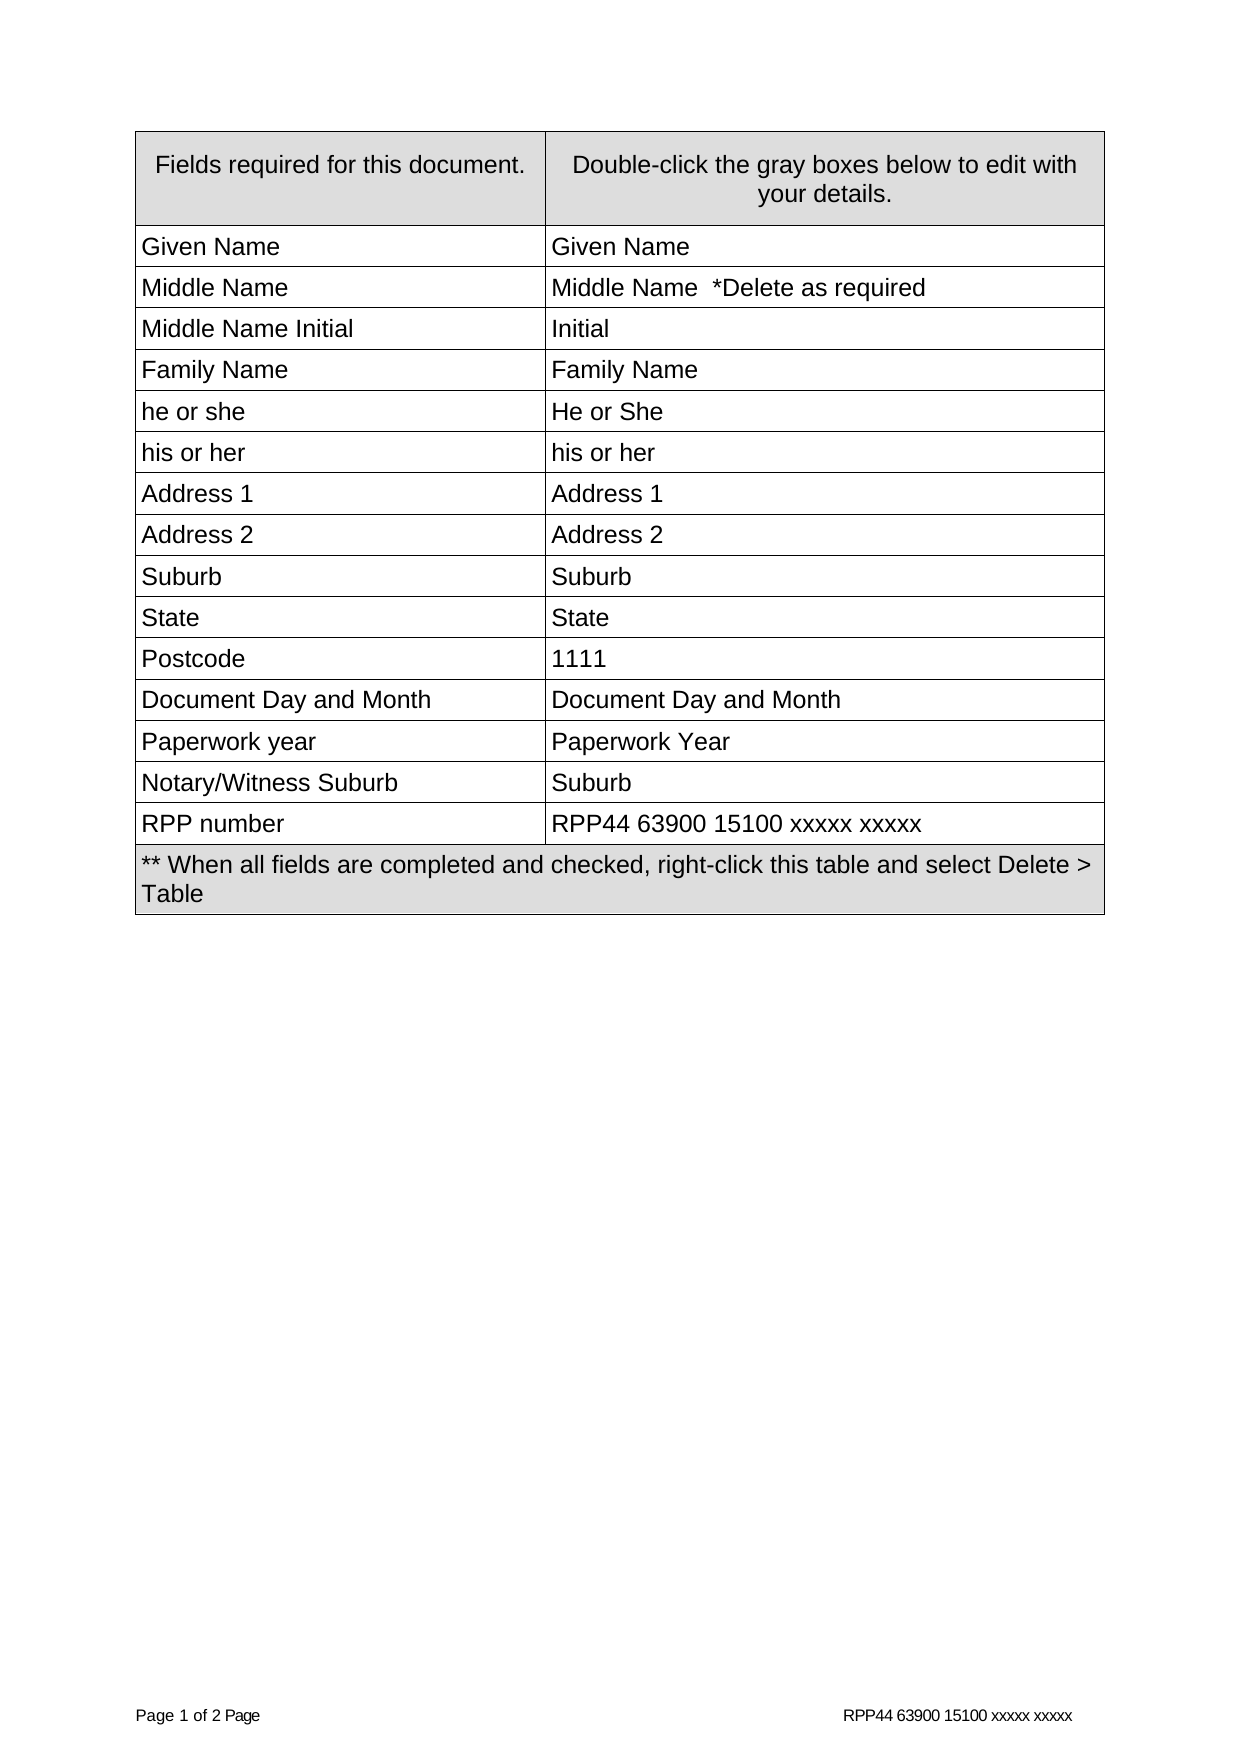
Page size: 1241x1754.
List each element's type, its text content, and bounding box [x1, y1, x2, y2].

table_cell Document Day and Month [546, 680, 1104, 720]
table_cell State [136, 597, 545, 637]
table_cell Address 1 [546, 473, 1104, 513]
table_cell Middle Name *Delete as required [546, 267, 1104, 307]
table_cell He or She [546, 391, 1104, 431]
table_cell Middle Name Initial [136, 308, 545, 348]
table_cell Initial [546, 308, 1104, 348]
table_cell Suburb [546, 556, 1104, 596]
table_cell Postcode [136, 638, 545, 678]
table_cell he or she [136, 391, 545, 431]
table_cell his or her [546, 432, 1104, 472]
table_cell State [546, 597, 1104, 637]
table_cell Notary/Witness Suburb [136, 762, 545, 802]
table_cell RPP number [136, 803, 545, 843]
table_cell Paperwork year [136, 721, 545, 761]
table_cell Document Day and Month [136, 680, 545, 720]
table_cell RPP44 63900 15100 xxxxx xxxxx [546, 803, 1104, 843]
table_cell Address 1 [136, 473, 545, 513]
table_cell his or her [136, 432, 545, 472]
table_cell ** When all fields are completed and checked, right-click this table and select Delete > Table [136, 845, 1104, 913]
table_cell Given Name [136, 226, 545, 266]
table_cell Suburb [546, 762, 1104, 802]
table_cell Family Name [136, 350, 545, 390]
table_cell Suburb [136, 556, 545, 596]
table_cell Middle Name [136, 267, 545, 307]
table_cell 1111 [546, 638, 1104, 678]
table_header Fields required for this document. [136, 132, 545, 225]
table_header Double-click the gray boxes below to edit with your details. [546, 132, 1104, 225]
table_cell Paperwork Year [546, 721, 1104, 761]
table_cell Address 2 [136, 515, 545, 555]
table_cell Given Name [546, 226, 1104, 266]
table_cell Family Name [546, 350, 1104, 390]
table_cell Address 2 [546, 515, 1104, 555]
